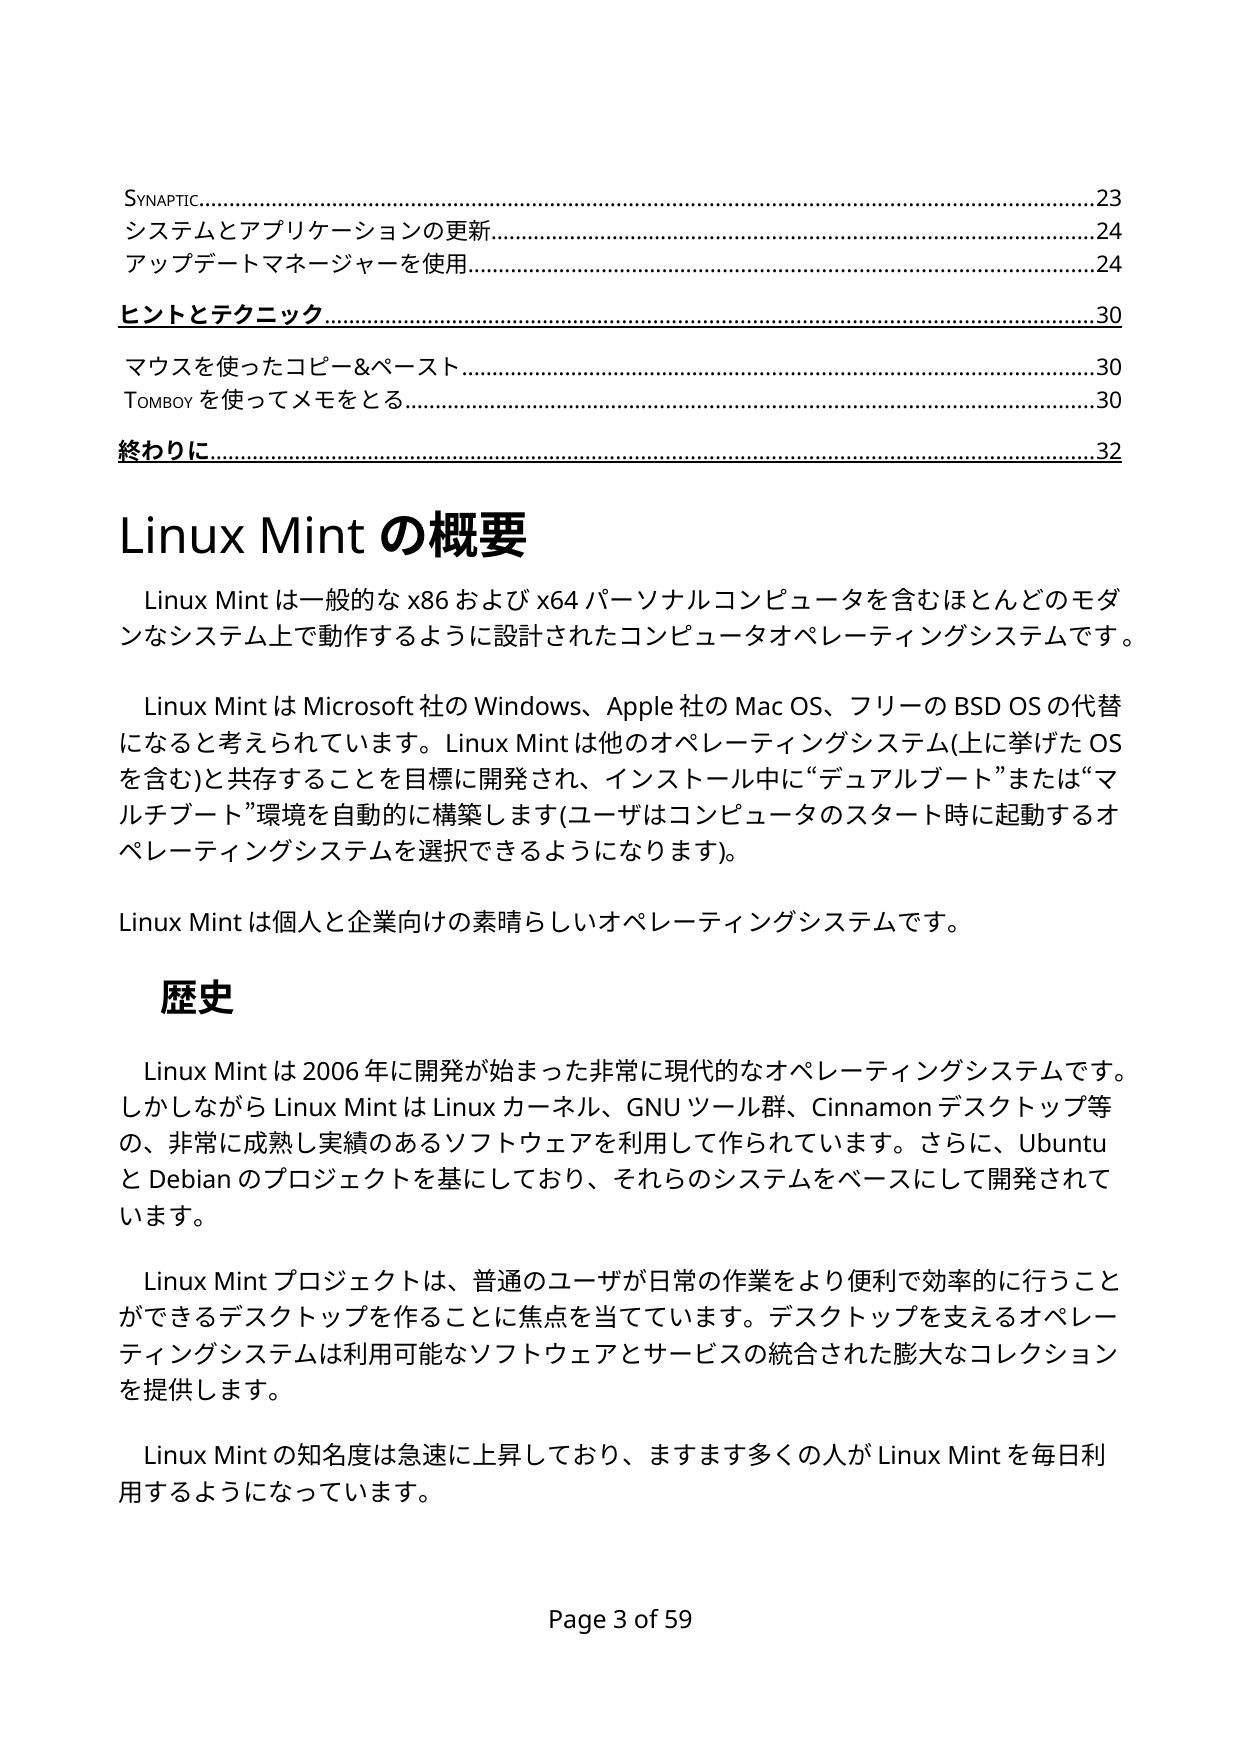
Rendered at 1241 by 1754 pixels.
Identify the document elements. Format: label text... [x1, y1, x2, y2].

text マウスを使ったコピー&ペースト 30 [118, 348, 1122, 382]
text 終わりに 32 [118, 433, 1122, 461]
text Linux Mintは一般的なx86およびx64パーソナルコンピュータを含むほとんどのモダンなシステム上で動作するように設計されたコンピュータオペレーティングシステムです。 [118, 580, 1122, 687]
text Linux Mintは2006年に開発が始まった非常に現代的なオペレーティングシステムです。しかしながらLinux MintはLinuxカーネル、GNUツール群、Cinnamonデスクトップ等の、非常に成熟し実績のあるソフトウェアを利用して作られています。さらに、UbuntuとDebianのプロジェクトを基にしており、それらのシステムをベースにして開発されています。 [118, 1051, 1122, 1232]
text システムとアプリケーションの更新 24 [118, 213, 1122, 246]
text ヒントとテクニック 30 [118, 297, 1122, 326]
text アップデートマネージャーを使用 24 [118, 246, 1122, 279]
text Linux Mintの知名度は急速に上昇しており、ますます多くの人がLinux Mintを毎日利用するようになっています。 [118, 1436, 1122, 1508]
text Linux Mintプロジェクトは、普通のユーザが日常の作業をより便利で効率的に行うことができるデスクトップを作ることに焦点を当てています。デスクトップを支えるオペレーティングシステムは利用可能なソフトウェアとサービスの統合された膨大なコレクションを提供します。 [118, 1262, 1122, 1407]
text Linux MintはMicrosoft社のWindows、Apple社のMac OS、フリーのBSD OSの代替になると考えられています。Linux Mintは他のオペレーティングシステム(上に挙げたOSを含む)と共存することを目標に開発され、インストール中に“デュアルブート”または“マルチブート”環境を自動的に構築します(ユーザはコンピュータのスタート時に起動するオペレーティングシステムを選択できるようになります)。 [118, 687, 1122, 868]
text Linux Mintは個人と企業向けの素晴らしいオペレーティングシステムです。 [118, 902, 1122, 938]
text Tomboy を使ってメモをとる 30 [118, 382, 1122, 415]
subtitle 歴史 [118, 968, 1122, 1022]
text Synaptic 23 [118, 182, 1122, 213]
subtitle Linux Mint の概要 [118, 495, 1122, 568]
